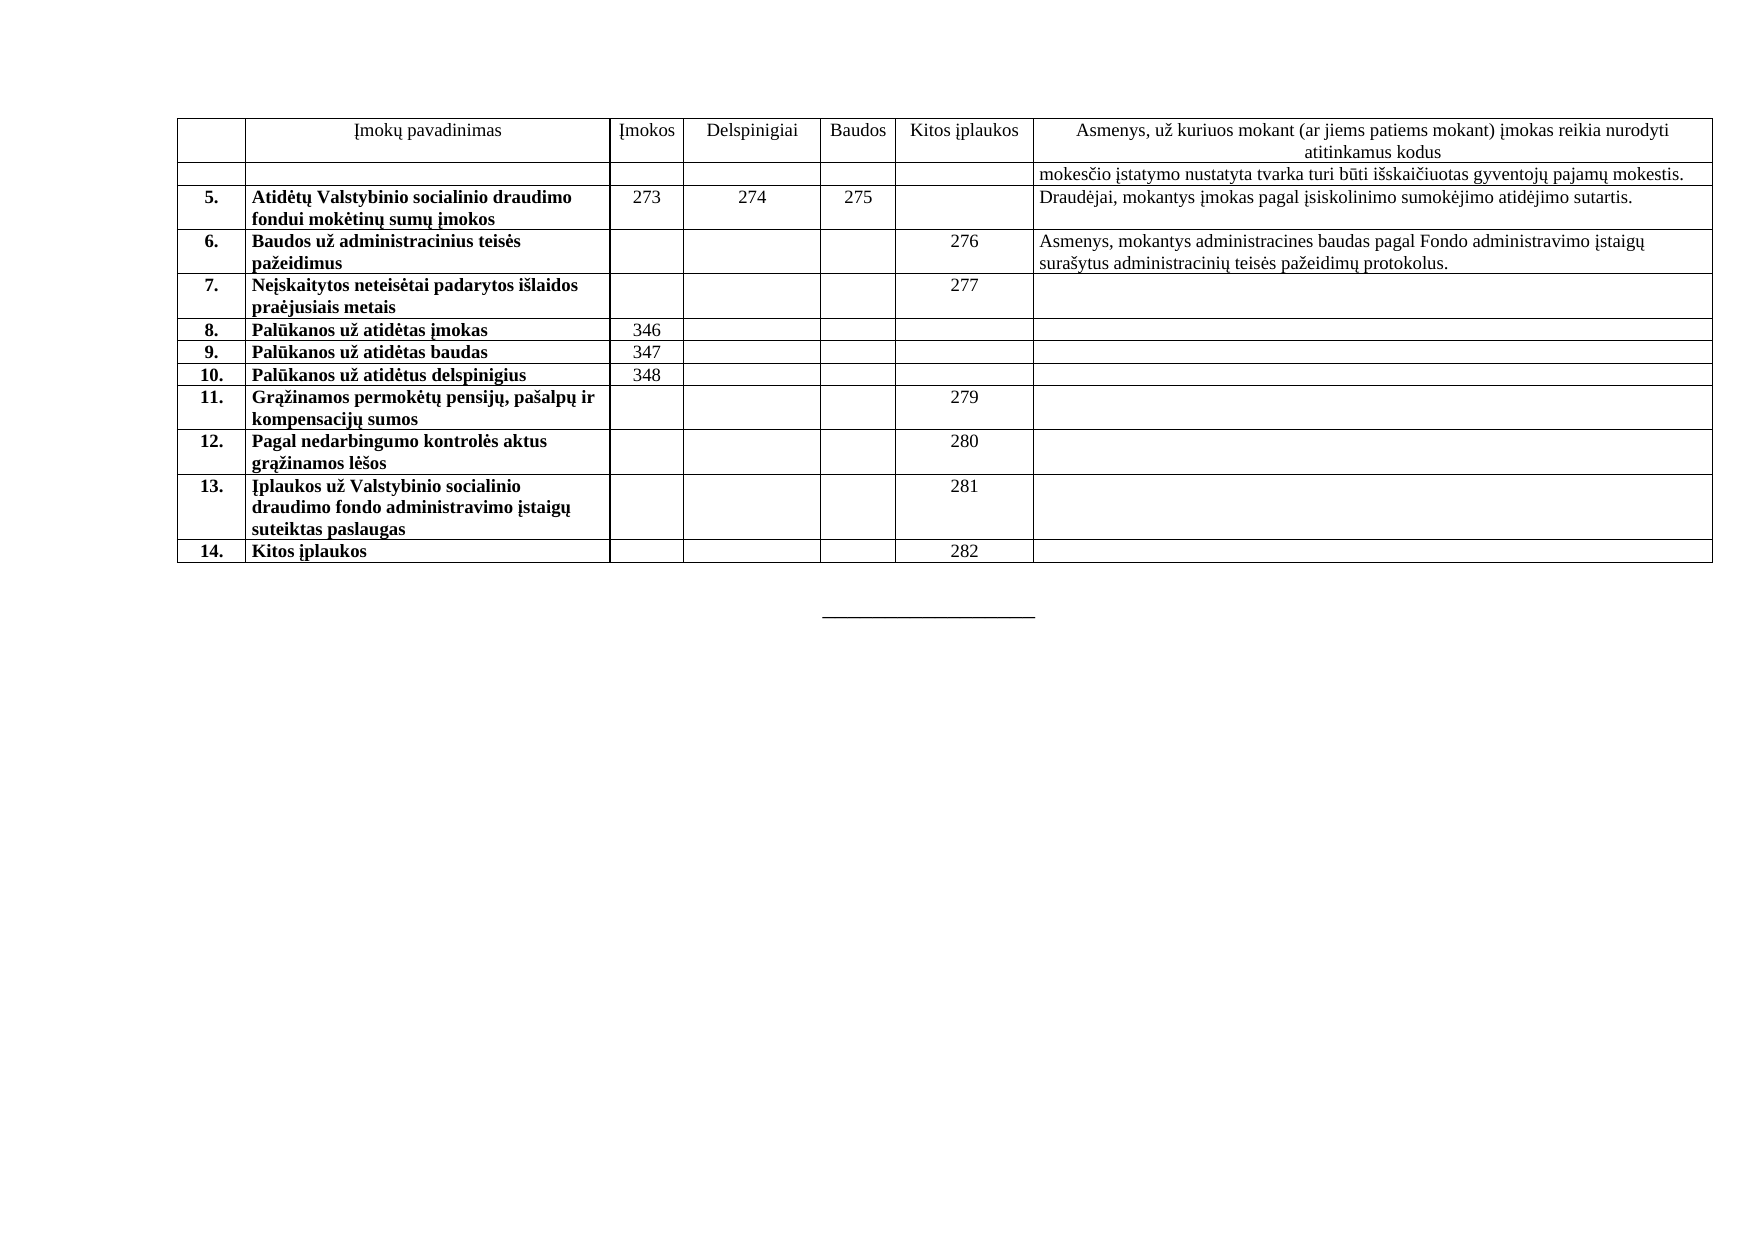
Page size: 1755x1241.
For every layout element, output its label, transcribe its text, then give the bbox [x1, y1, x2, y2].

table_cell 14. [178, 540, 245, 562]
table_cell [896, 341, 1033, 363]
table_cell [684, 475, 820, 539]
table_cell Kitos įplaukos [246, 540, 609, 562]
table_cell 275 [821, 186, 895, 229]
table_header Baudos [821, 119, 895, 162]
table_cell [1034, 540, 1712, 562]
table_cell 273 [611, 186, 683, 229]
table_cell Grąžinamos permokėtų pensijų, pašalpų ir kompensacijų sumos [246, 386, 609, 429]
table_cell 9. [178, 341, 245, 363]
table_cell [684, 386, 820, 429]
table_cell [1034, 319, 1712, 340]
table_cell Palūkanos už atidėtas baudas [246, 341, 609, 363]
table_cell 277 [896, 274, 1033, 317]
table_cell [821, 230, 895, 273]
table_cell 10. [178, 364, 245, 385]
table_cell [246, 163, 609, 185]
table_cell [821, 163, 895, 185]
table_cell [896, 163, 1033, 185]
table_cell Įplaukos už Valstybinio socialinio draudimo fondo administravimo įstaigų suteiktas paslaugas [246, 475, 609, 539]
table_cell 12. [178, 430, 245, 473]
table_cell 282 [896, 540, 1033, 562]
table_cell [684, 540, 820, 562]
table_cell [1034, 475, 1712, 539]
table_header Delspinigiai [684, 119, 820, 162]
table_cell [821, 319, 895, 340]
table_cell [684, 364, 820, 385]
table_cell [684, 274, 820, 317]
table_cell [821, 386, 895, 429]
table_cell 5. [178, 186, 245, 229]
table_cell 279 [896, 386, 1033, 429]
table_cell [1034, 430, 1712, 473]
table_cell 346 [611, 319, 683, 340]
table_cell Palūkanos už atidėtus delspinigius [246, 364, 609, 385]
table_cell [1034, 386, 1712, 429]
table_cell [684, 430, 820, 473]
table_cell [896, 186, 1033, 229]
table_cell [611, 430, 683, 473]
table_cell [1034, 341, 1712, 363]
table_cell [611, 540, 683, 562]
table_header [178, 119, 245, 162]
table_cell [611, 230, 683, 273]
table_cell 13. [178, 475, 245, 539]
table_cell [684, 319, 820, 340]
table_cell mokesčio įstatymo nustatyta tvarka turi būti išskaičiuotas gyventojų pajamų mokestis. [1034, 163, 1712, 185]
table_header Kitos įplaukos [896, 119, 1033, 162]
table_cell [684, 230, 820, 273]
table_cell 8. [178, 319, 245, 340]
table_header Įmokos [611, 119, 683, 162]
table_cell Draudėjai, mokantys įmokas pagal įsiskolinimo sumokėjimo atidėjimo sutartis. [1034, 186, 1712, 229]
table_cell Neįskaitytos neteisėtai padarytos išlaidos praėjusiais metais [246, 274, 609, 317]
table_cell Pagal nedarbingumo kontrolės aktus grąžinamos lėšos [246, 430, 609, 473]
table_cell 347 [611, 341, 683, 363]
table_cell 11. [178, 386, 245, 429]
table_cell [821, 364, 895, 385]
table_cell [821, 341, 895, 363]
table_cell [896, 319, 1033, 340]
table_cell Asmenys, mokantys administracines baudas pagal Fondo administravimo įstaigų surašytus administracinių teisės pažeidimų protokolus. [1034, 230, 1712, 273]
table_cell [821, 540, 895, 562]
table_cell Palūkanos už atidėtas įmokas [246, 319, 609, 340]
table_cell 274 [684, 186, 820, 229]
table_cell 280 [896, 430, 1033, 473]
text _________________ [177, 592, 1680, 620]
table_cell [611, 475, 683, 539]
table_cell 281 [896, 475, 1033, 539]
table_cell [611, 163, 683, 185]
table_cell [178, 163, 245, 185]
table_cell [611, 386, 683, 429]
table_header Asmenys, už kuriuos mokant (ar jiems patiems mokant) įmokas reikia nurodyti atitinkamus kodus [1034, 119, 1712, 162]
table_cell [821, 475, 895, 539]
table_cell [896, 364, 1033, 385]
table_cell 276 [896, 230, 1033, 273]
table_cell 7. [178, 274, 245, 317]
table_cell 348 [611, 364, 683, 385]
table_cell Atidėtų Valstybinio socialinio draudimo fondui mokėtinų sumų įmokos [246, 186, 609, 229]
table_cell [821, 274, 895, 317]
table_cell [684, 163, 820, 185]
table_cell [1034, 274, 1712, 317]
table_cell 6. [178, 230, 245, 273]
table_header Įmokų pavadinimas [246, 119, 609, 162]
table_cell [821, 430, 895, 473]
table_cell [611, 274, 683, 317]
table_cell [684, 341, 820, 363]
table_cell [1034, 364, 1712, 385]
table_cell Baudos už administracinius teisės pažeidimus [246, 230, 609, 273]
